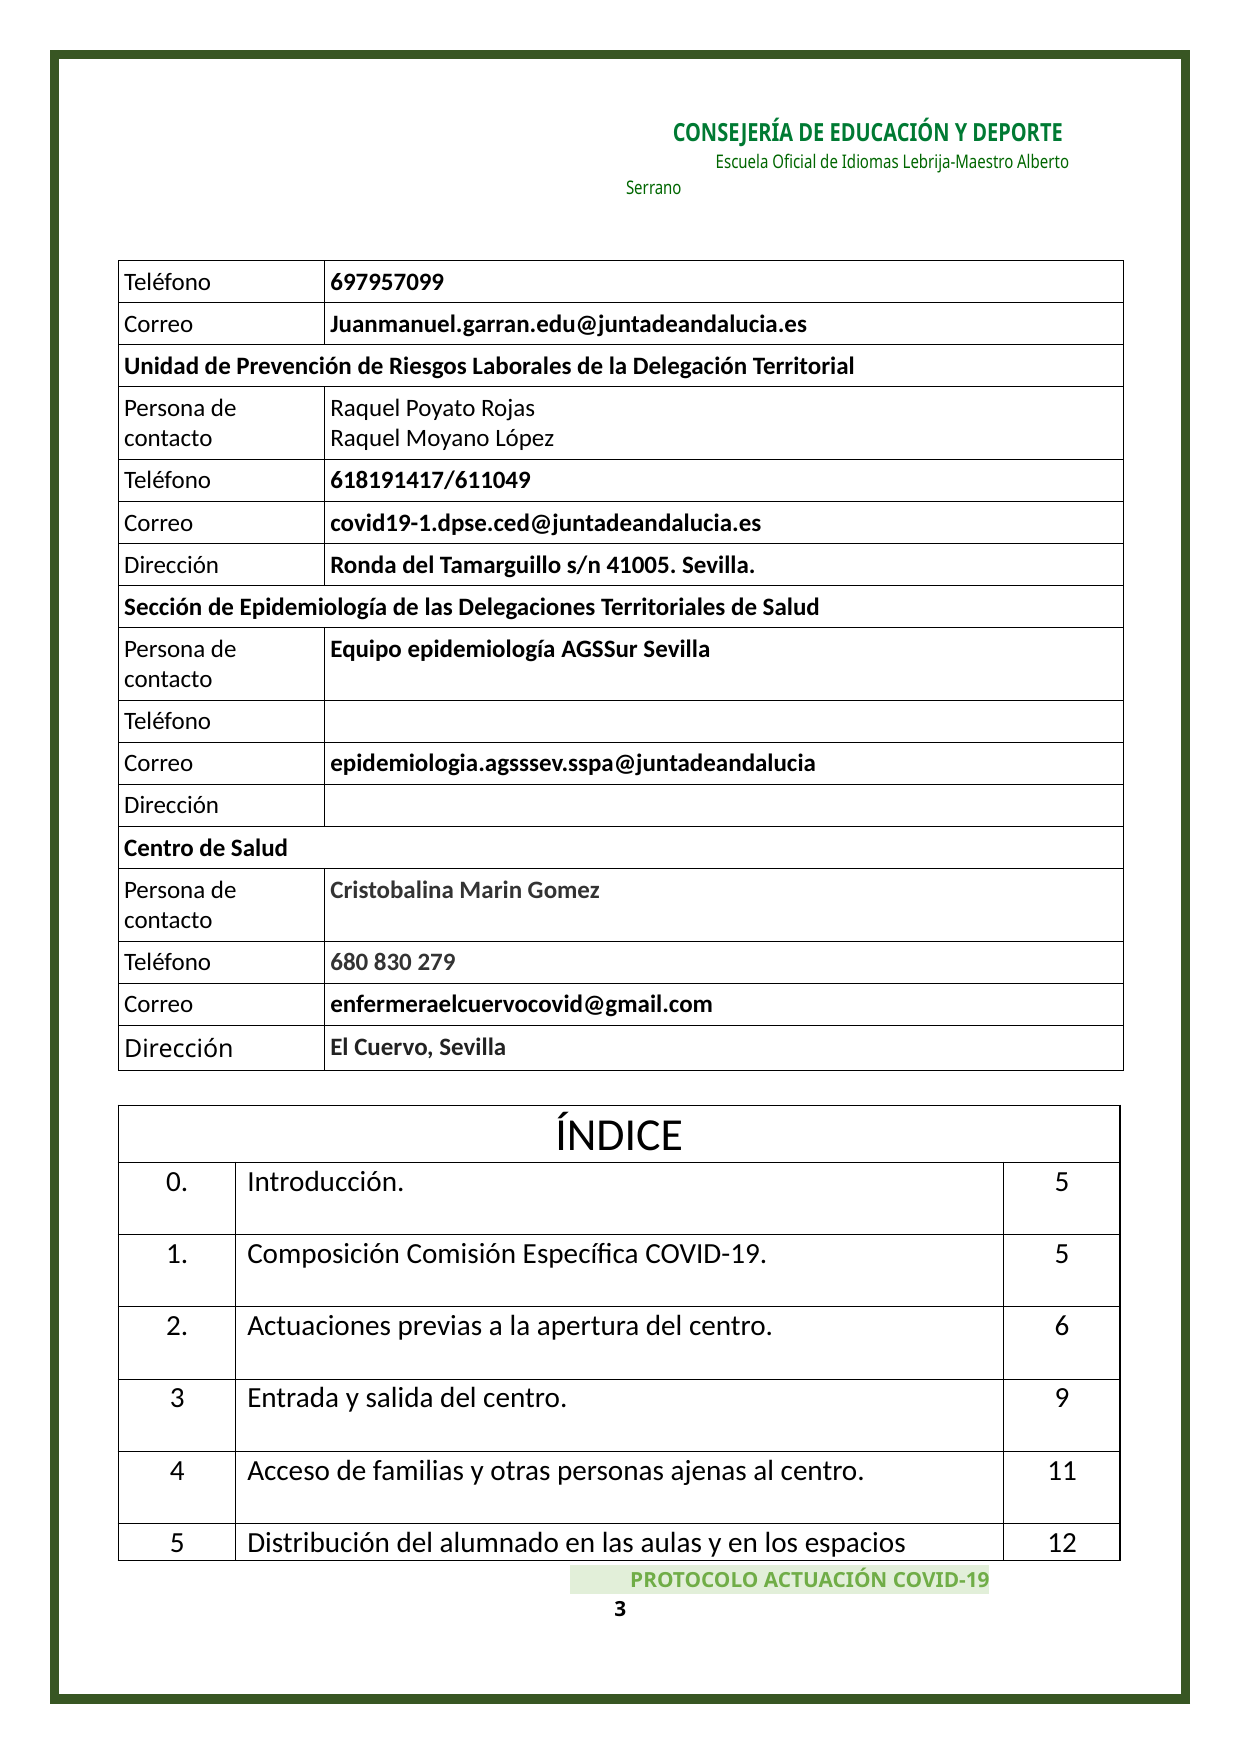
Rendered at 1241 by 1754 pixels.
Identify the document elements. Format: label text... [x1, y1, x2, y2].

table_cell Ronda del Tamarguillo s/n 41005. Sevilla. [325, 544, 1123, 585]
table_cell 5 [1004, 1235, 1119, 1306]
table_cell Correo [119, 743, 324, 784]
table_cell Dirección [119, 1026, 324, 1070]
table_cell Cristobalina Marin Gomez [325, 869, 1123, 941]
table_cell Persona de contacto [119, 387, 324, 459]
table_cell Persona de contacto [119, 628, 324, 700]
table_cell Distribución del alumnado en las aulas y en los espacios [236, 1524, 1003, 1560]
table_cell 2. [119, 1307, 235, 1378]
table_cell 6 [1004, 1307, 1119, 1378]
table_cell Teléfono [119, 460, 324, 501]
table_cell Teléfono [119, 701, 324, 742]
table_cell [325, 785, 1123, 826]
table_cell 5 [119, 1524, 235, 1560]
table_cell Raquel Poyato Rojas Raquel Moyano López [325, 387, 1123, 459]
table_cell 0. [119, 1163, 235, 1234]
table_cell 697957099 [325, 261, 1123, 302]
table_cell epidemiologia.agsssev.sspa@juntadeandalucia [325, 743, 1123, 784]
table_cell El Cuervo, Sevilla [325, 1026, 1123, 1070]
table_cell Sección de Epidemiología de las Delegaciones Territoriales de Salud [119, 586, 1123, 627]
table_cell Acceso de familias y otras personas ajenas al centro. [236, 1452, 1003, 1523]
table_cell 3 [119, 1380, 235, 1451]
table_cell enfermeraelcuervocovid@gmail.com [325, 984, 1123, 1025]
table_cell Dirección [119, 785, 324, 826]
table_cell Juanmanuel.garran.edu@juntadeandalucia.es [325, 303, 1123, 344]
table_cell Composición Comisión Específica COVID-19. [236, 1235, 1003, 1306]
table_cell Correo [119, 502, 324, 543]
table_cell [325, 701, 1123, 742]
table_cell 618191417/611049 [325, 460, 1123, 501]
table_cell 12 [1004, 1524, 1119, 1560]
table_cell 1. [119, 1235, 235, 1306]
table_cell Dirección [119, 544, 324, 585]
table_cell Correo [119, 984, 324, 1025]
table_cell Unidad de Prevención de Riesgos Laborales de la Delegación Territorial [119, 345, 1123, 386]
table_cell 11 [1004, 1452, 1119, 1523]
table_cell 9 [1004, 1380, 1119, 1451]
table_cell Teléfono [119, 942, 324, 983]
table_cell 680 830 279 [325, 942, 1123, 983]
table_cell Centro de Salud [119, 827, 1123, 868]
table_header ÍNDICE [119, 1106, 1119, 1162]
table_cell Actuaciones previas a la apertura del centro. [236, 1307, 1003, 1378]
table_cell Entrada y salida del centro. [236, 1380, 1003, 1451]
table_cell Correo [119, 303, 324, 344]
table_cell Equipo epidemiología AGSSur Sevilla [325, 628, 1123, 700]
table_cell covid19-1.dpse.ced@juntadeandalucia.es [325, 502, 1123, 543]
table_cell Persona de contacto [119, 869, 324, 941]
table_cell 5 [1004, 1163, 1119, 1234]
table_cell Introducción. [236, 1163, 1003, 1234]
table_cell 4 [119, 1452, 235, 1523]
table_cell Teléfono [119, 261, 324, 302]
